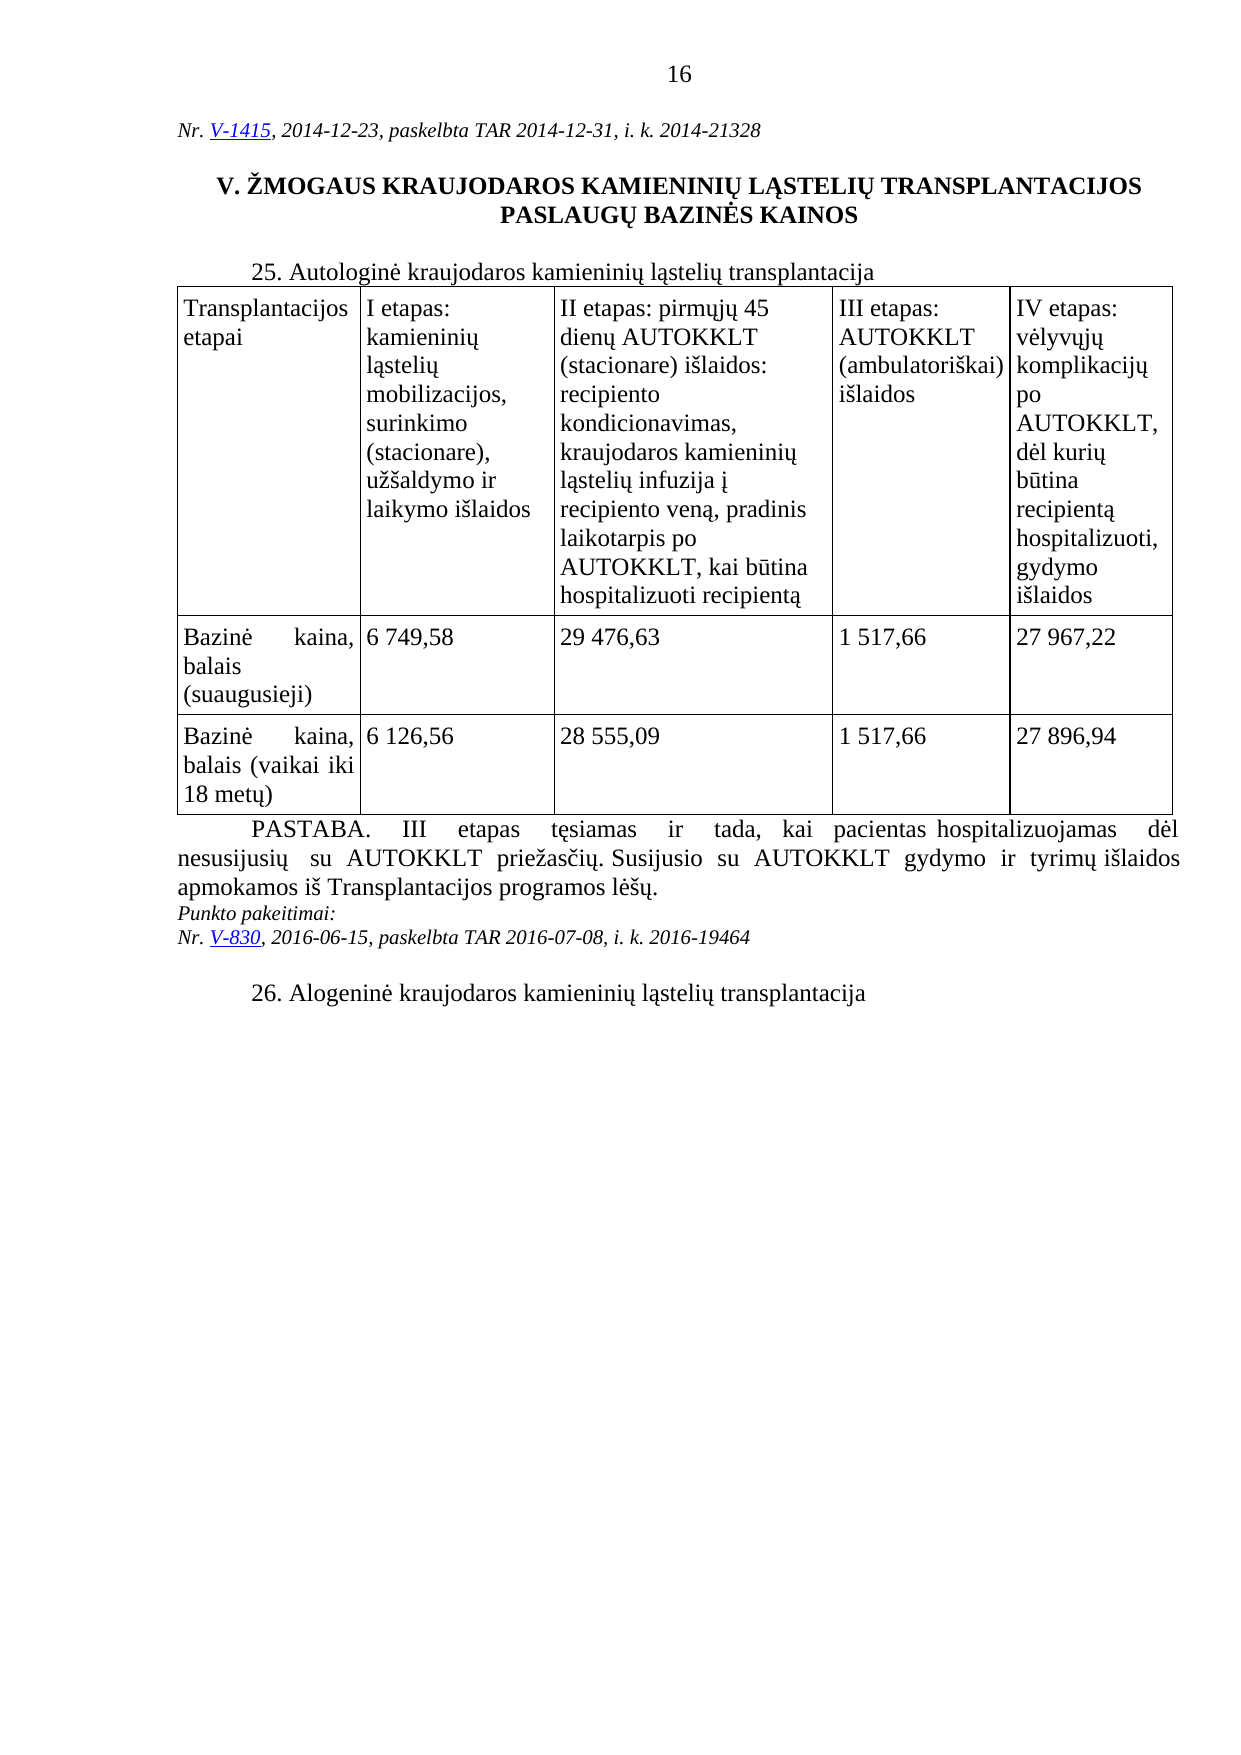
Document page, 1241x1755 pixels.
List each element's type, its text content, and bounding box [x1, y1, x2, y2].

table_header I etapas: kamieninių ląstelių mobilizacijos, surinkimo (stacionare), užšaldymo ir laikymo išlaidos [361, 287, 554, 615]
text PASTABA. III etapas tęsiamas ir tada, kai pacientas hospitalizuojamas dėl nesusijusių su AUTOKKLT priežasčių. Susijusio su AUTOKKLT gydymo ir tyrimų išlaidos apmokamos iš Transplantacijos programos lėšų. [177, 814, 1181, 901]
text V. ŽMOGAUS KRAUJODAROS KAMIENINIŲ LĄSTELIŲ TRANSPLANTACIJOS PASLAUGŲ BAZINĖS KAINOS [177, 171, 1181, 228]
text Nr. V-1415, 2014-12-23, paskelbta TAR 2014-12-31, i. k. 2014-21328 [177, 118, 1181, 142]
table_header Transplantacijos etapai [178, 287, 360, 615]
text 25. Autologinė kraujodaros kamieninių ląstelių transplantacija [177, 257, 1181, 286]
table_header IV etapas: vėlyvųjų komplikacijų po AUTOKKLT, dėl kurių būtina recipientą hospitalizuoti, gydymo išlaidos [1011, 287, 1172, 615]
text Punkto pakeitimai: [177, 901, 1181, 925]
table_header II etapas: pirmųjų 45 dienų AUTOKKLT (stacionare) išlaidos: recipiento kondicionavimas, kraujodaros kamieninių ląstelių infuzija į recipiento veną, pradinis laikotarpis po AUTOKKLT, kai būtina hospitalizuoti recipientą [555, 287, 832, 615]
table_cell 6 749,58 [361, 616, 554, 714]
table_cell 6 126,56 [361, 715, 554, 813]
table_cell 28 555,09 [555, 715, 832, 813]
table_cell 1 517,66 [833, 616, 1009, 714]
text 26. Alogeninė kraujodaros kamieninių ląstelių transplantacija [177, 978, 1181, 1006]
table_cell 27 967,22 [1011, 616, 1172, 714]
table_cell 27 896,94 [1011, 715, 1172, 813]
table_cell Bazinė kaina, balais (suaugusieji) [178, 616, 360, 714]
text Nr. V-830, 2016-06-15, paskelbta TAR 2016-07-08, i. k. 2016-19464 [177, 925, 1181, 949]
table_cell 1 517,66 [833, 715, 1009, 813]
table_cell 29 476,63 [555, 616, 832, 714]
table_cell Bazinė kaina, balais (vaikai iki 18 metų) [178, 715, 360, 813]
table_header III etapas: AUTOKKLT (ambulatoriškai) išlaidos [833, 287, 1009, 615]
